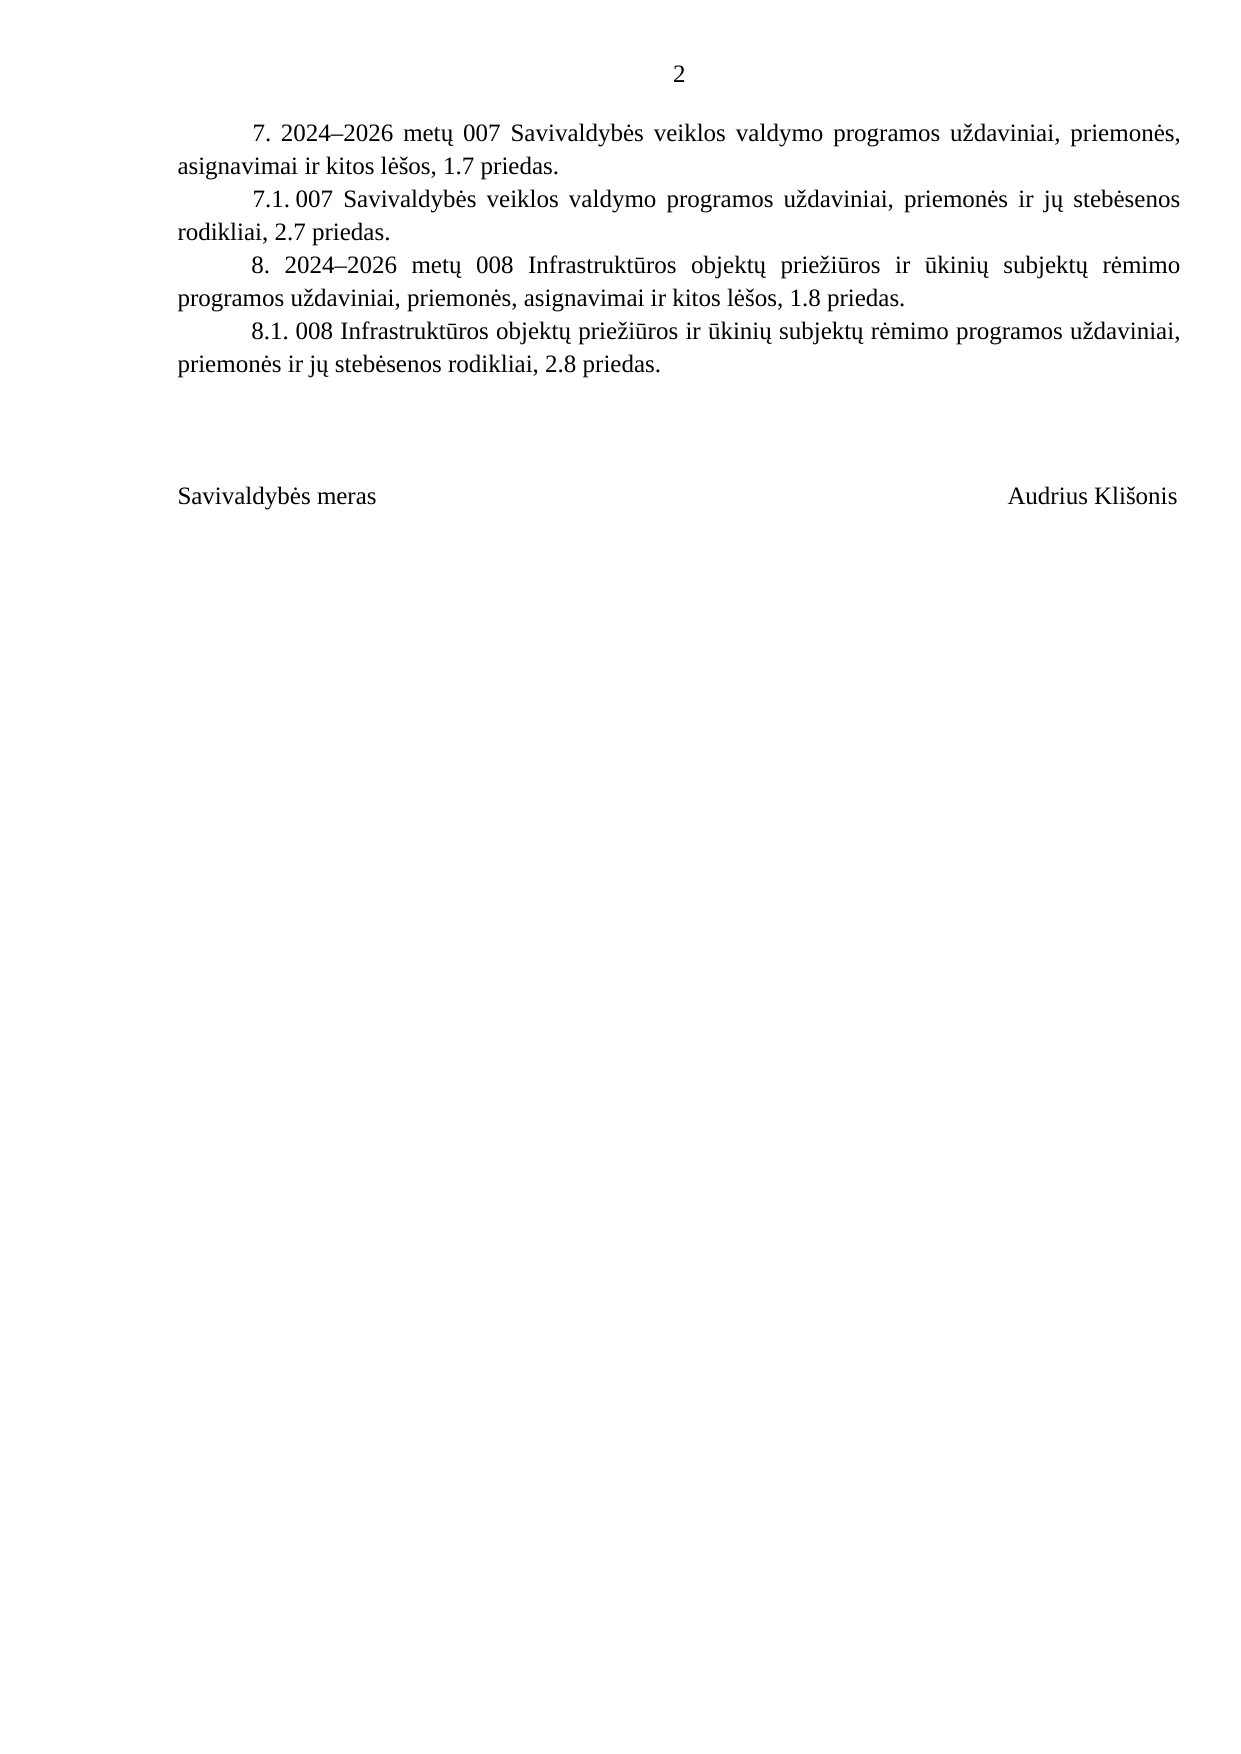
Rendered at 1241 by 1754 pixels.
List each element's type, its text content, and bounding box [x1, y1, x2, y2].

text 8.1. 008 Infrastruktūros objektų priežiūros ir ūkinių subjektų rėmimo programos uždaviniai, priemonės ir jų stebėsenos rodikliai, 2.8 priedas. [177, 316, 1181, 378]
text 8. 2024–2026 metų 008 Infrastruktūros objektų priežiūros ir ūkinių subjektų rėmimo programos uždaviniai, priemonės, asignavimai ir kitos lėšos, 1.8 priedas. [177, 250, 1181, 312]
text 7. 2024–2026 metų 007 Savivaldybės veiklos valdymo programos uždaviniai, priemonės, asignavimai ir kitos lėšos, 1.7 priedas. [177, 118, 1181, 180]
text 7.1. 007 Savivaldybės veiklos valdymo programos uždaviniai, priemonės ir jų stebėsenos rodikliai, 2.7 priedas. [177, 184, 1181, 246]
text Savivaldybės meras Audrius Klišonis [177, 481, 1181, 510]
